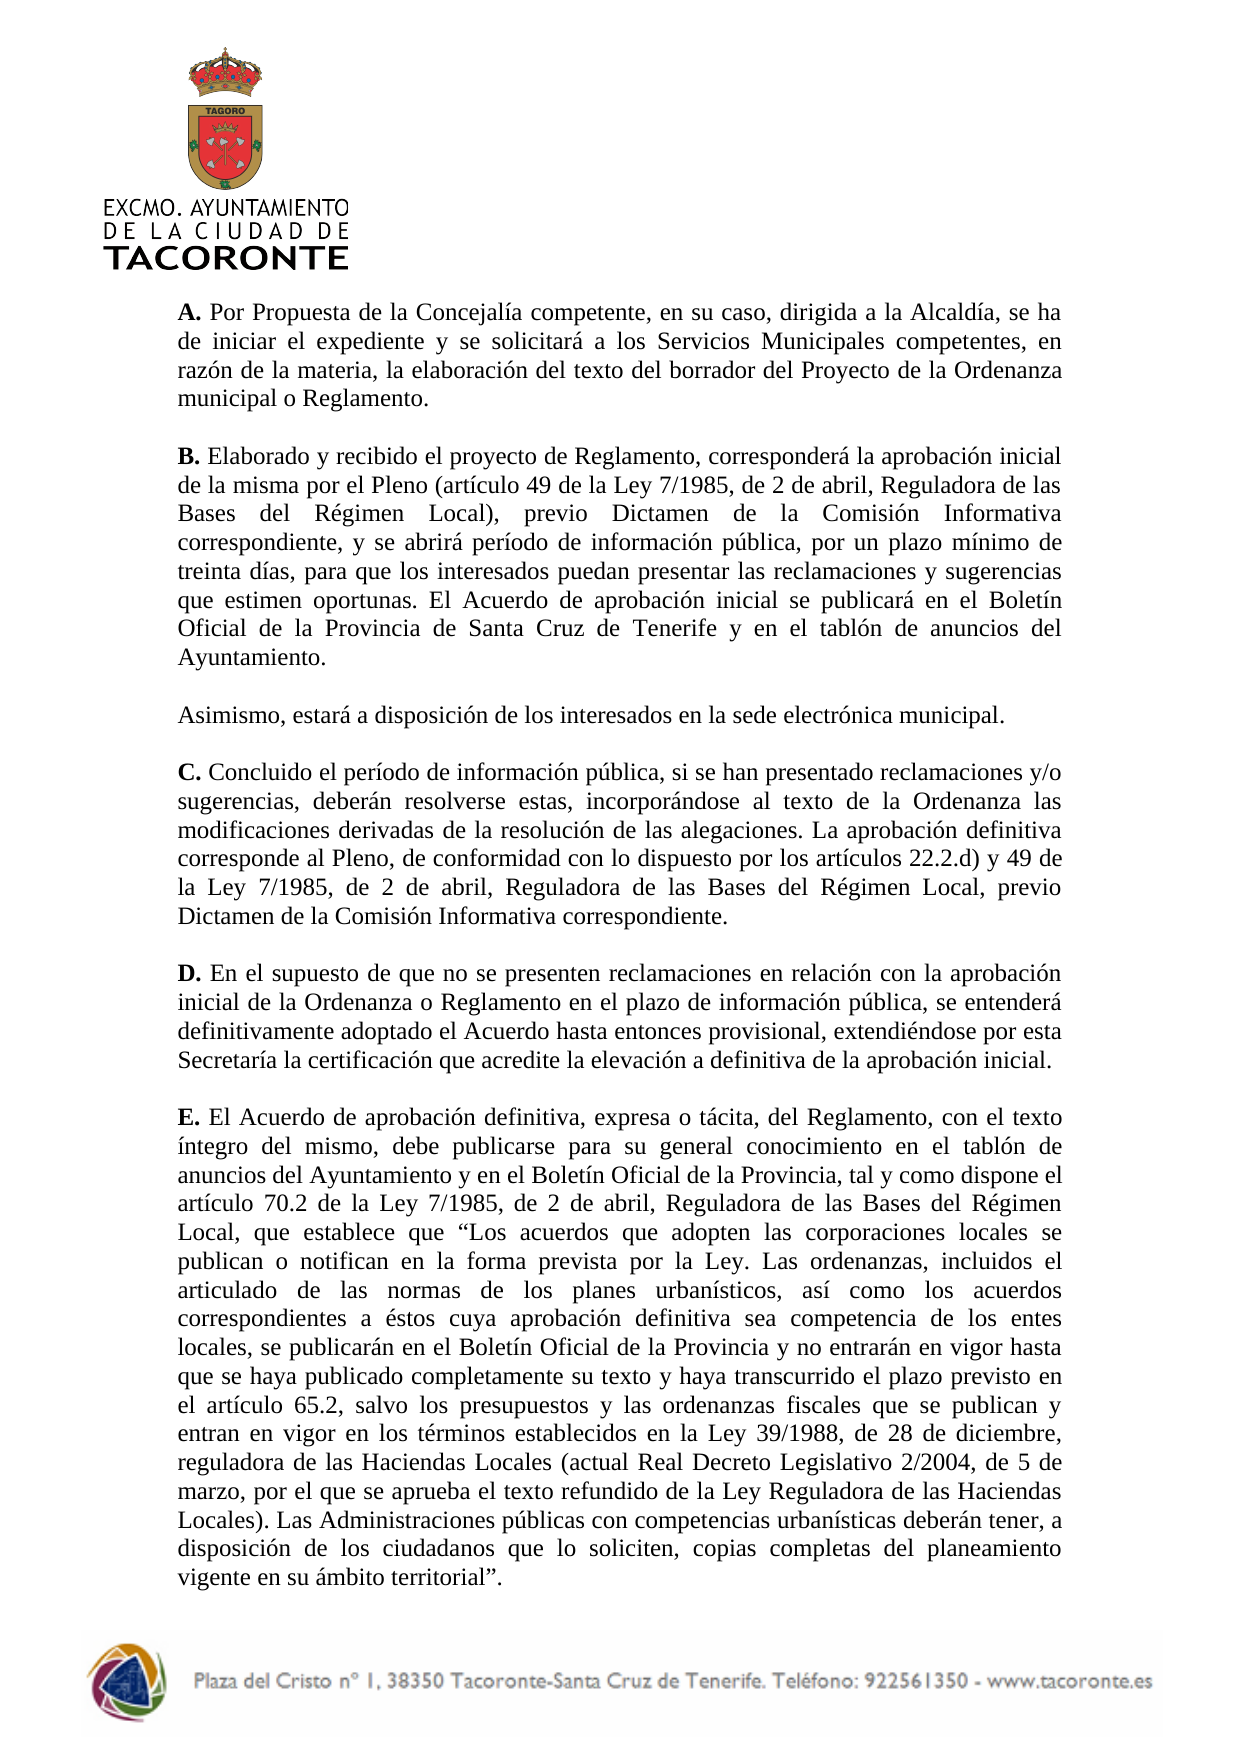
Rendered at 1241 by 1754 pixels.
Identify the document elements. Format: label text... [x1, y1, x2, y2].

text A. Por Propuesta de la Concejalía competente, en su caso, dirigida a la Alcaldía, se ha de iniciar el expediente y se solicitará a los Servicios Municipales competentes, en razón de la materia, la elaboración del texto del borrador del Proyecto de la Ordenanza municipal o Reglamento. [177, 297, 1063, 412]
text E. El Acuerdo de aprobación definitiva, expresa o tácita, del Reglamento, con el texto íntegro del mismo, debe publicarse para su general conocimiento en el tablón de anuncios del Ayuntamiento y en el Boletín Oficial de la Provincia, tal y como dispone el artículo 70.2 de la Ley 7/1985, de 2 de abril, Reguladora de las Bases del Régimen Local, que establece que “Los acuerdos que adopten las corporaciones locales se publican o notifican en la forma prevista por la Ley. Las ordenanzas, incluidos el articulado de las normas de los planes urbanísticos, así como los acuerdos correspondientes a éstos cuya aprobación definitiva sea competencia de los entes locales, se publicarán en el Boletín Oficial de la Provincia y no entrarán en vigor hasta que se haya publicado completamente su texto y haya transcurrido el plazo previsto en el artículo 65.2, salvo los presupuestos y las ordenanzas fiscales que se publican y entran en vigor en los términos establecidos en la Ley 39/1988, de 28 de diciembre, reguladora de las Haciendas Locales (actual Real Decreto Legislativo 2/2004, de 5 de marzo, por el que se aprueba el texto refundido de la Ley Reguladora de las Haciendas Locales). Las Administraciones públicas con competencias urbanísticas deberán tener, a disposición de los ciudadanos que lo soliciten, copias completas del planeamiento vigente en su ámbito territorial”. [177, 1102, 1063, 1591]
text Asimismo, estará a disposición de los interesados en la sede electrónica municipal. [177, 700, 1063, 728]
text C. Concluido el período de información pública, si se han presentado reclamaciones y/o sugerencias, deberán resolverse estas, incorporándose al texto de la Ordenanza las modificaciones derivadas de la resolución de las alegaciones. La aprobación definitiva corresponde al Pleno, de conformidad con lo dispuesto por los artículos 22.2.d) y 49 de la Ley 7/1985, de 2 de abril, Reguladora de las Bases del Régimen Local, previo Dictamen de la Comisión Informativa correspondiente. [177, 757, 1063, 930]
text B. Elaborado y recibido el proyecto de Reglamento, corresponderá la aprobación inicial de la misma por el Pleno (artículo 49 de la Ley 7/1985, de 2 de abril, Reguladora de las Bases del Régimen Local), previo Dictamen de la Comisión Informativa correspondiente, y se abrirá período de información pública, por un plazo mínimo de treinta días, para que los interesados puedan presentar las reclamaciones y sugerencias que estimen oportunas. El Acuerdo de aprobación inicial se publicará en el Boletín Oficial de la Provincia de Santa Cruz de Tenerife y en el tablón de anuncios del Ayuntamiento. [177, 441, 1063, 671]
picture [80, 1630, 1163, 1737]
picture [103, 47, 348, 270]
text D. En el supuesto de que no se presenten reclamaciones en relación con la aprobación inicial de la Ordenanza o Reglamento en el plazo de información pública, se entenderá definitivamente adoptado el Acuerdo hasta entonces provisional, extendiéndose por esta Secretaría la certificación que acredite la elevación a definitiva de la aprobación inicial. [177, 958, 1063, 1073]
